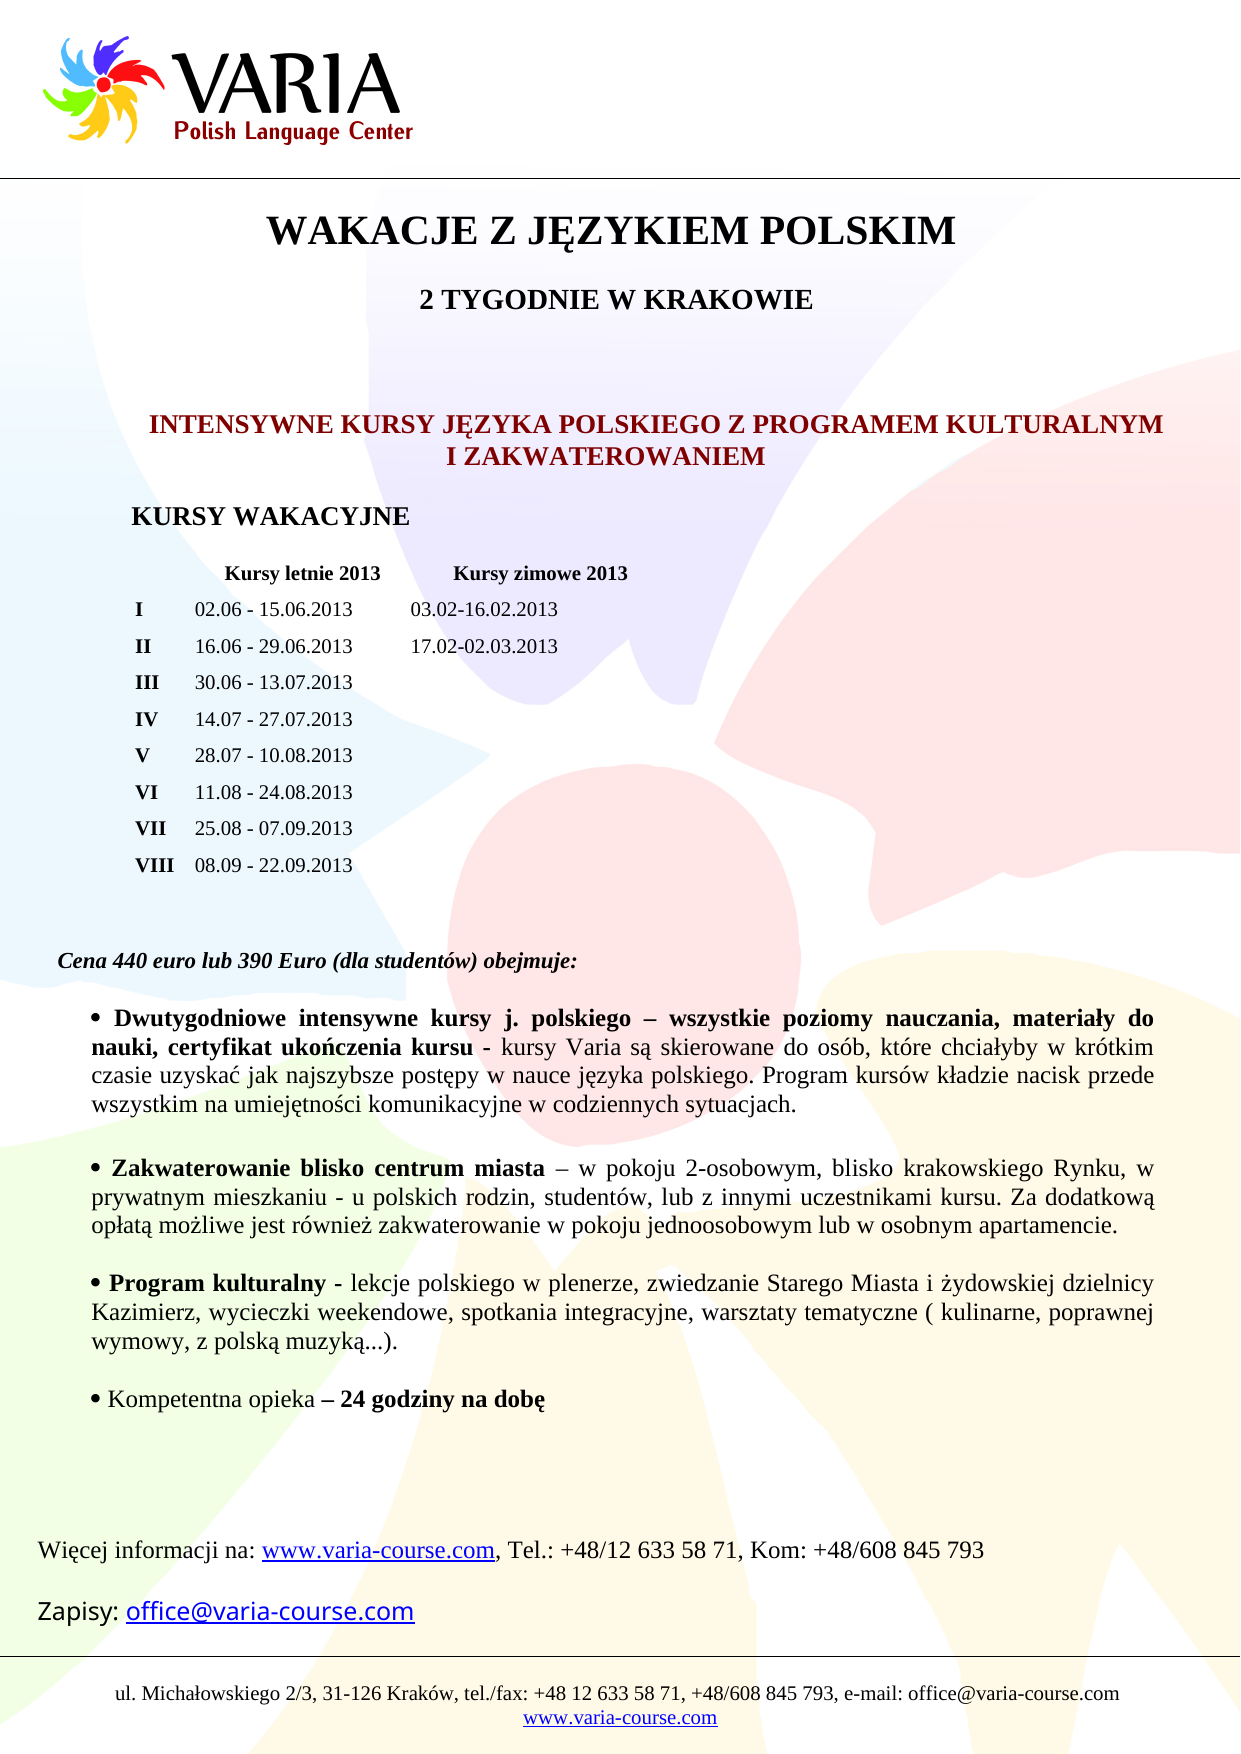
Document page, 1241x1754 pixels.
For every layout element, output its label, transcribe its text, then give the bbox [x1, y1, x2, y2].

table_cell [410, 707, 670, 743]
table_cell III [135, 670, 194, 707]
table_cell VII [135, 816, 194, 853]
text · Dwutygodniowe intensywne kursy j. polskiego – wszystkie poziomy nauczania, materiały do nauki, certyfikat ukończenia kursu - kursy Varia są skierowane do osób, które chciałyby w krótkim czasie uzyskać jak najszybsze postępy w nauce języka polskiego. Program kursów kładzie nacisk przede wszystkim na umiejętności komunikacyjne w codziennych sytuacjach. [91, 1003, 1155, 1147]
table_cell [410, 780, 670, 816]
table_cell [410, 816, 670, 853]
table_cell VIII [135, 853, 194, 889]
table_cell [410, 853, 670, 889]
table_cell 25.08 - 07.09.2013 [195, 816, 410, 853]
table_cell VI [135, 780, 194, 816]
picture [220, 476, 1021, 500]
text Cena 440 euro lub 390 Euro (dla studentów) obejmuje: [0, 947, 1240, 974]
table_header Kursy letnie 2013 [195, 561, 410, 597]
table_cell 17.02-02.03.2013 [410, 634, 670, 670]
table_header Kursy zimowe 2013 [410, 561, 670, 597]
table_cell 30.06 - 13.07.2013 [195, 670, 410, 707]
picture [220, 974, 1021, 1003]
text Więcej informacji na: www.varia-course.com, Tel.: +48/12 633 58 71, Kom: +48/608 845 793 [37, 1535, 1240, 1564]
table_cell 14.07 - 27.07.2013 [195, 707, 410, 743]
table_cell 28.07 - 10.08.2013 [195, 743, 410, 780]
text INTENSYWNE KURSY JĘZYKA POLSKIEGO Z PROGRAMEM KULTURALNYM I ZAKWATEROWANIEM [0, 408, 1240, 471]
table_cell 03.02-16.02.2013 [410, 598, 670, 634]
text KURSY WAKACYJNE [0, 500, 1240, 531]
table_cell [410, 743, 670, 780]
text · Zakwaterowanie blisko centrum miasta – w pokoju 2-osobowym, blisko krakowskiego Rynku, w prywatnym mieszkaniu - u polskich rodzin, studentów, lub z innymi uczestnikami kursu. Za dodatkową opłatą możliwe jest również zakwaterowanie w pokoju jednoosobowym lub w osobnym apartamencie. [91, 1153, 1155, 1239]
table_cell I [135, 598, 194, 634]
table_header [135, 561, 194, 597]
table_cell V [135, 743, 194, 780]
picture [220, 1147, 1021, 1153]
table_cell 16.06 - 29.06.2013 [195, 634, 410, 670]
text · Program kulturalny - lekcje polskiego w plenerze, zwiedzanie Starego Miasta i żydowskiej dzielnicy Kazimierz, wycieczki weekendowe, spotkania integracyjne, warsztaty tematyczne ( kulinarne, poprawnej wymowy, z polską muzyką...). [91, 1268, 1155, 1355]
text 2 TYGODNIE W KRAKOWIE [0, 282, 1240, 316]
table_cell 02.06 - 15.06.2013 [195, 598, 410, 634]
table_cell 11.08 - 24.08.2013 [195, 780, 410, 816]
table_cell [410, 670, 670, 707]
table_cell IV [135, 707, 194, 743]
table_cell II [135, 634, 194, 670]
text · Kompetentna opieka – 24 godziny na dobę [91, 1384, 1155, 1413]
text Zapisy: office@varia-course.com [37, 1594, 1240, 1628]
table_cell 08.09 - 22.09.2013 [195, 853, 410, 889]
text WAKACJE Z JĘZYKIEM POLSKIM [266, 205, 1240, 253]
picture [220, 531, 1021, 947]
picture [220, 1239, 1021, 1268]
